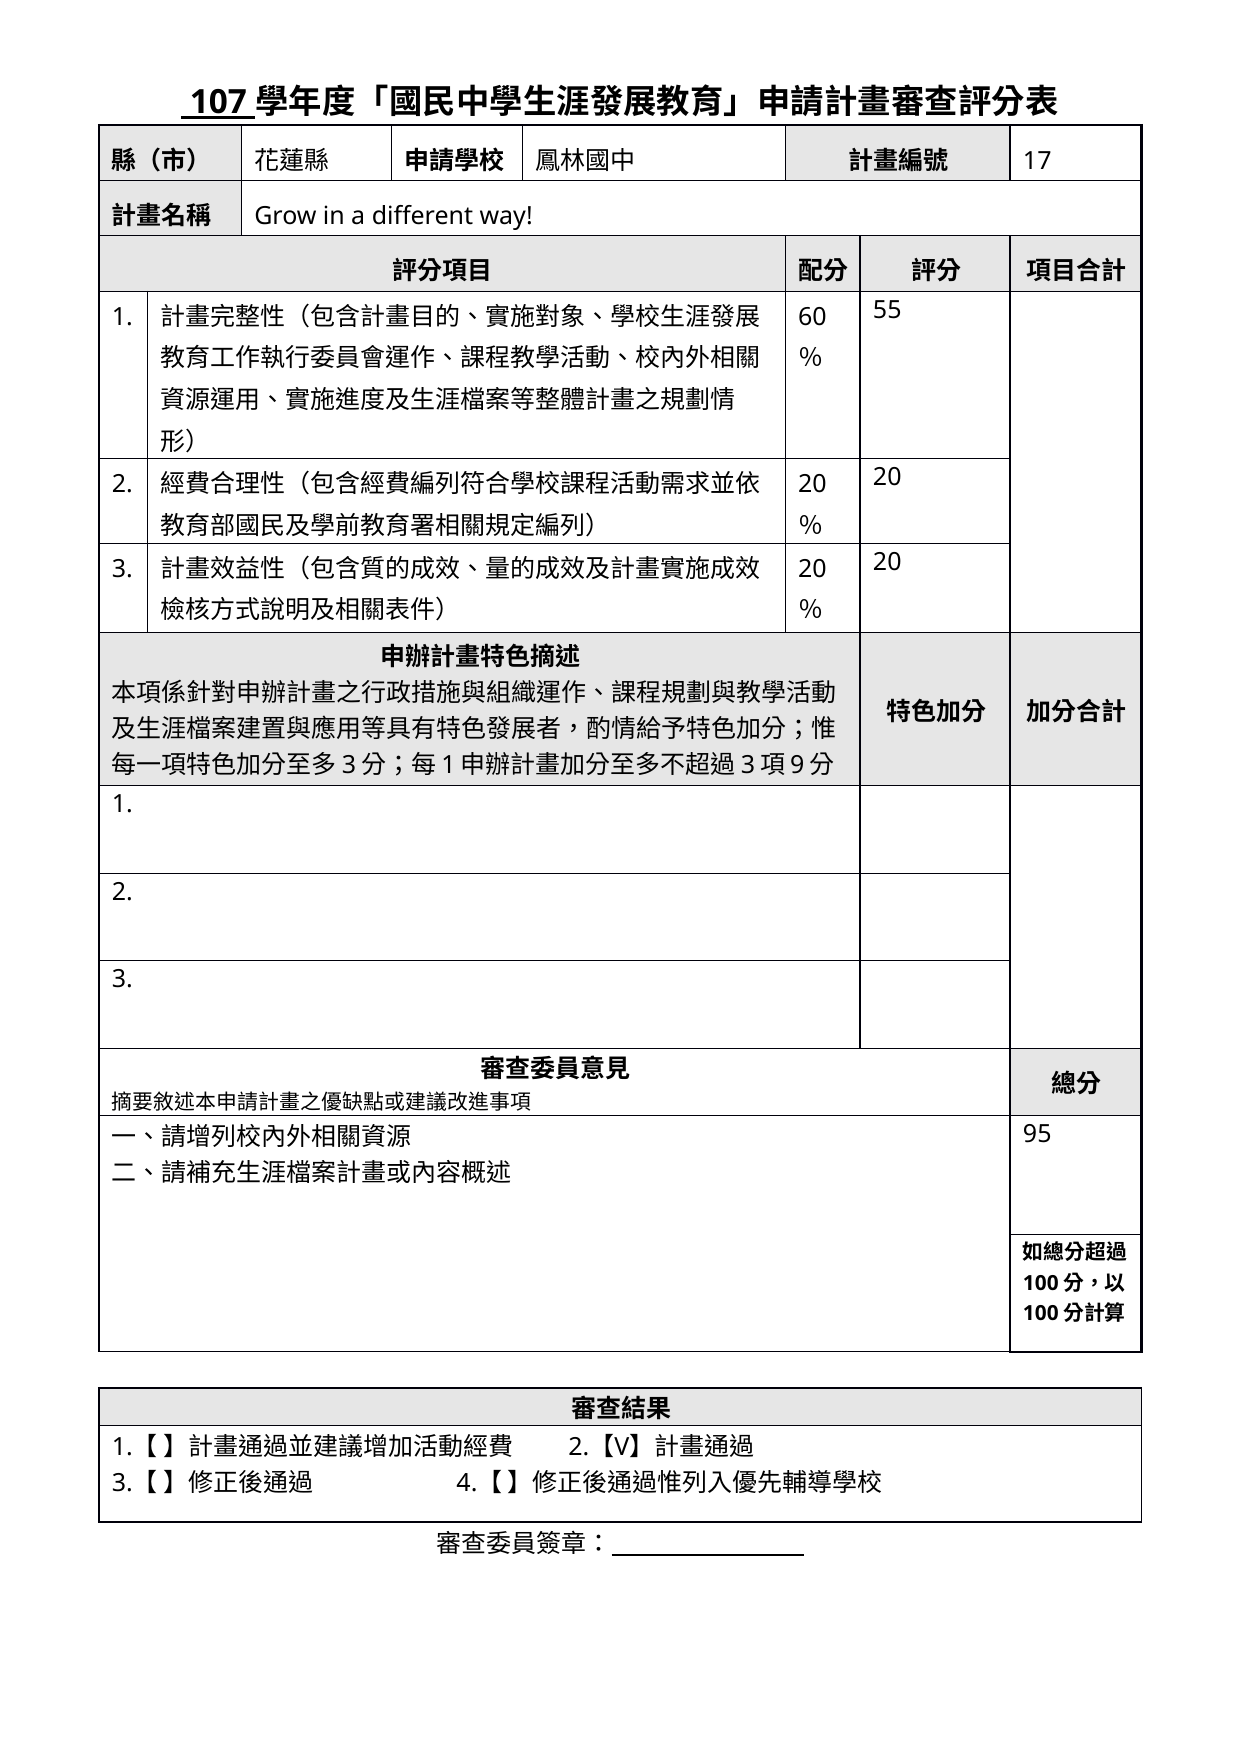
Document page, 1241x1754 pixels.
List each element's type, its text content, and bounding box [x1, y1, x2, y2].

table_cell [1011, 786, 1140, 1047]
table_header 花蓮縣 [242, 126, 391, 180]
table_cell 55 [861, 292, 1009, 458]
table_cell 一、請增列校內外相關資源 二、請補充生涯檔案計畫或內容概述 [100, 1116, 1009, 1351]
table_cell 審查委員意見 摘要敘述本申請計畫之優缺點或建議改進事項 [100, 1049, 1009, 1115]
table_cell 2. [100, 459, 147, 543]
table_cell 經費合理性（包含經費編列符合學校課程活動需求並依教育部國民及學前教育署相關規定編列） [148, 459, 785, 543]
text 審查委員簽章： [75, 1523, 1165, 1559]
table_header 申請學校 [392, 126, 522, 180]
table_cell Grow in a different way! [242, 181, 1140, 235]
table_cell 3. [100, 544, 147, 632]
table_cell 20％ [786, 459, 859, 543]
table_cell 項目合計 [1011, 236, 1140, 291]
table_header 鳳林國中 [523, 126, 785, 180]
table_cell 20 [861, 459, 1009, 543]
table_cell 評分 [861, 236, 1009, 291]
table_cell 1.【 】計畫通過並建議增加活動經費 2.【V】計畫通過 3.【 】修正後通過 4.【 】修正後通過惟列入優先輔導學校 [100, 1426, 1141, 1521]
table_cell 20 [861, 544, 1009, 632]
table_cell 配分 [786, 236, 859, 291]
table_cell 60％ [786, 292, 859, 458]
table_header 縣（市） [100, 126, 241, 180]
table_cell 評分項目 [100, 236, 785, 291]
table_cell [861, 874, 1009, 960]
table_cell [861, 961, 1009, 1047]
table_cell 申辦計畫特色摘述 本項係針對申辦計畫之行政措施與組織運作、課程規劃與教學活動及生涯檔案建置與應用等具有特色發展者，酌情給予特色加分；惟每一項特色加分至多3分；每1申辦計畫加分至多不超過3項9分 [100, 633, 859, 785]
table_cell 3. [100, 961, 859, 1047]
table_header 17 [1011, 126, 1140, 180]
table_cell 計畫名稱 [100, 181, 241, 235]
table_cell 計畫效益性（包含質的成效、量的成效及計畫實施成效檢核方式說明及相關表件） [148, 544, 785, 632]
table_cell 20％ [786, 544, 859, 632]
table_cell [861, 786, 1009, 872]
table_cell 1. [100, 786, 859, 872]
table_header 計畫編號 [786, 126, 1009, 180]
table_cell 加分合計 [1011, 633, 1140, 785]
text 107 學年度「國民中學生涯發展教育」申請計畫審查評分表 [75, 75, 1165, 124]
table_cell 總分 [1011, 1049, 1140, 1115]
table_cell [1011, 292, 1140, 632]
table_cell 95 [1011, 1116, 1140, 1234]
table_cell 2. [100, 874, 859, 960]
table_cell 計畫完整性（包含計畫目的、實施對象、學校生涯發展教育工作執行委員會運作、課程教學活動、校內外相關資源運用、實施進度及生涯檔案等整體計畫之規劃情形） [148, 292, 785, 458]
table_cell 1. [100, 292, 147, 458]
table_header 審查結果 [100, 1389, 1141, 1425]
table_cell 特色加分 [861, 633, 1009, 785]
table_cell 如總分超過100分，以100分計算 [1011, 1235, 1140, 1351]
